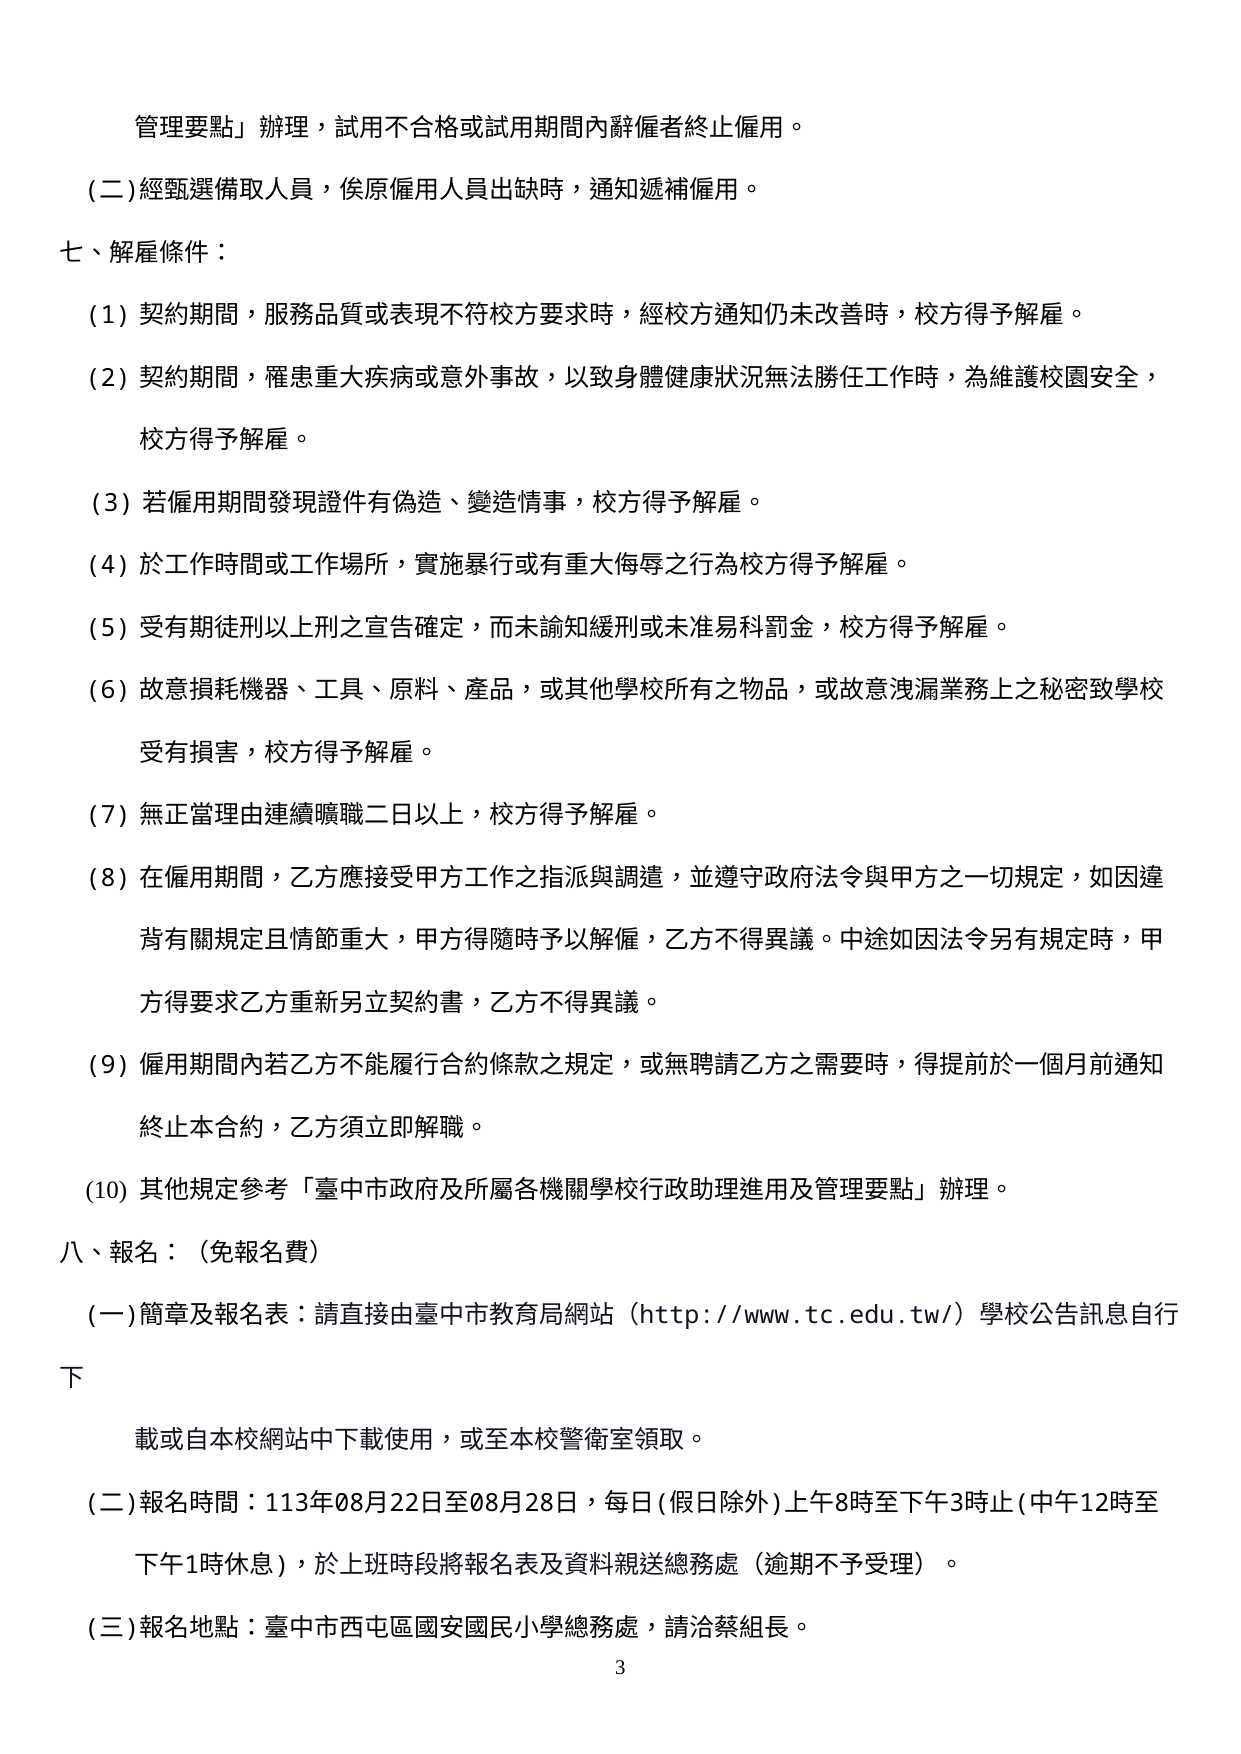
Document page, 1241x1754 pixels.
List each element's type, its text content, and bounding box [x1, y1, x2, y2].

text 管理要點」辦理，試用不合格或試用期間內辭僱者終止僱用。 [84, 84, 1181, 146]
list 無正當理由連續曠職二日以上，校方得予解雇。 [85, 771, 1181, 834]
list 契約期間，服務品質或表現不符校方要求時，經校方通知仍未改善時，校方得予解雇。 [85, 271, 1181, 334]
list 若僱用期間發現證件有偽造、變造情事，校方得予解雇。 [88, 459, 1181, 521]
list 契約期間，罹患重大疾病或意外事故，以致身體健康狀況無法勝任工作時，為維護校園安全，校方得予解雇。 [85, 334, 1181, 459]
list 於工作時間或工作場所，實施暴行或有重大侮辱之行為校方得予解雇。 [85, 521, 1181, 584]
text 載或自本校網站中下載使用，或至本校警衛室領取。 [59, 1396, 1181, 1459]
text (二)經甄選備取人員，俟原僱用人員出缺時，通知遞補僱用。 [59, 146, 1181, 209]
text (三)報名地點：臺中市西屯區國安國民小學總務處，請洽蔡組長。 [59, 1584, 1181, 1646]
text 八、報名：（免報名費） [59, 1209, 1181, 1271]
list 故意損耗機器、工具、原料、產品，或其他學校所有之物品，或故意洩漏業務上之秘密致學校受有損害，校方得予解雇。 [85, 646, 1181, 771]
list 其他規定參考「臺中市政府及所屬各機關學校行政助理進用及管理要點」辦理。 [85, 1146, 1181, 1209]
text 七、解雇條件： [59, 209, 1181, 271]
text (一)簡章及報名表：請直接由臺中市教育局網站（http://www.tc.edu.tw/）學校公告訊息自行下 [59, 1271, 1181, 1396]
list 在僱用期間，乙方應接受甲方工作之指派與調遣，並遵守政府法令與甲方之一切規定，如因違背有關規定且情節重大，甲方得隨時予以解僱，乙方不得異議。中途如因法令另有規定時，甲方得要求乙方重新另立契約書，乙方不得異議。 [85, 834, 1181, 1021]
list 僱用期間內若乙方不能履行合約條款之規定，或無聘請乙方之需要時，得提前於一個月前通知終止本合約，乙方須立即解職。 [85, 1021, 1181, 1146]
list 受有期徒刑以上刑之宣告確定，而未諭知緩刑或未准易科罰金，校方得予解雇。 [85, 584, 1181, 646]
text (二)報名時間：113年08月22日至08月28日，每日(假日除外)上午8時至下午3時止(中午12時至下午1時休息)，於上班時段將報名表及資料親送總務處（逾期不予受理）。 [59, 1459, 1181, 1584]
